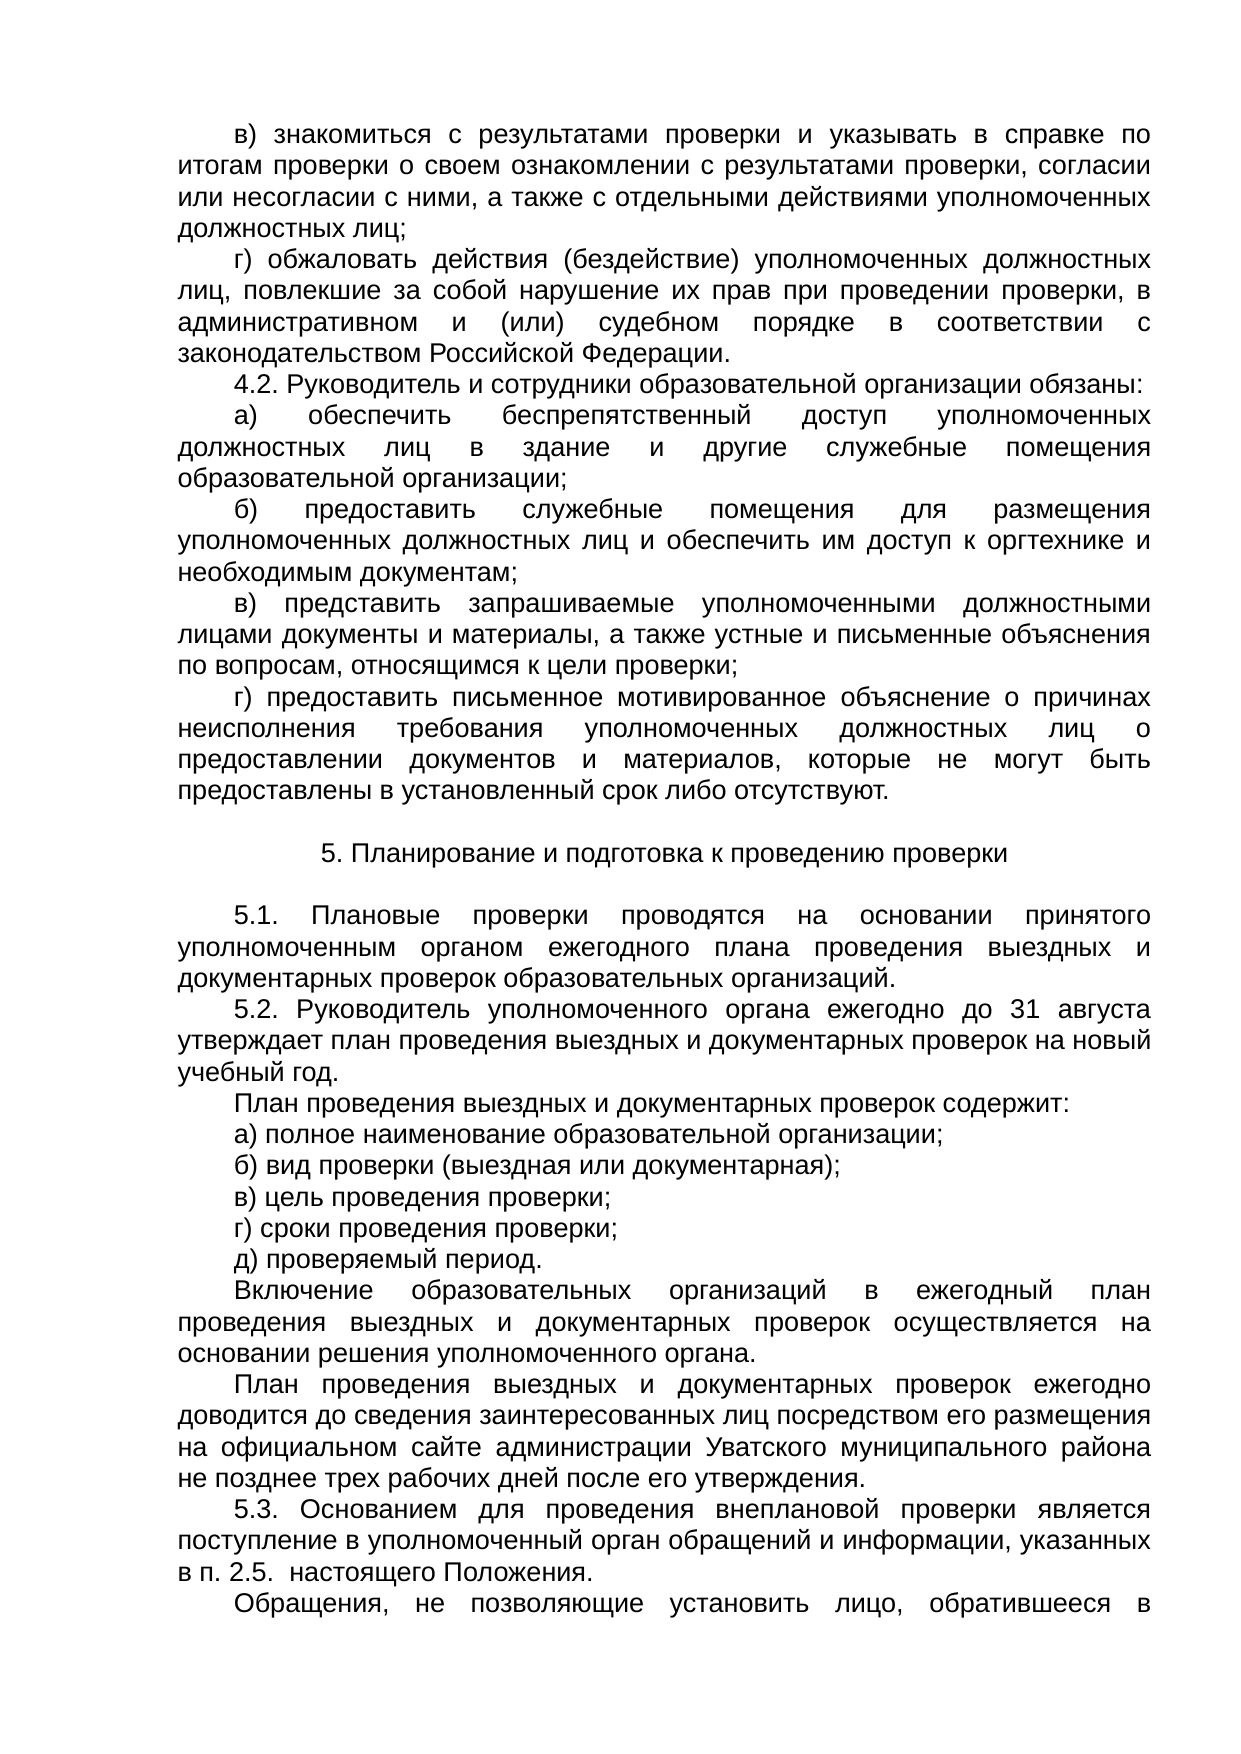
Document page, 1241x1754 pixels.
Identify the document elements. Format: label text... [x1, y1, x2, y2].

text д) проверяемый период. [177, 1243, 1152, 1274]
text 4.2. Руководитель и сотрудники образовательной организации обязаны: [177, 368, 1152, 399]
text 5.1. Плановые проверки проводятся на основании принятого уполномоченным органом ежегодного плана проведения выездных и документарных проверок образовательных организаций. [177, 899, 1152, 993]
text б) вид проверки (выездная или документарная); [177, 1149, 1152, 1181]
text 5. Планирование и подготовка к проведению проверки [177, 837, 1152, 868]
text а) полное наименование образовательной организации; [177, 1118, 1152, 1149]
text б) предоставить служебные помещения для размещения уполномоченных должностных лиц и обеспечить им доступ к оргтехнике и необходимым документам; [177, 493, 1152, 587]
text 5.3. Основанием для проведения внеплановой проверки является поступление в уполномоченный орган обращений и информации, указанных в п. 2.5. настоящего Положения. [177, 1493, 1152, 1587]
text г) предоставить письменное мотивированное объяснение о причинах неисполнения требования уполномоченных должностных лиц о предоставлении документов и материалов, которые не могут быть предоставлены в установленный срок либо отсутствуют. [177, 681, 1152, 806]
text а) обеспечить беспрепятственный доступ уполномоченных должностных лиц в здание и другие служебные помещения образовательной организации; [177, 399, 1152, 493]
text 5.2. Руководитель уполномоченного органа ежегодно до 31 августа утверждает план проведения выездных и документарных проверок на новый учебный год. [177, 993, 1152, 1087]
text План проведения выездных и документарных проверок содержит: [177, 1087, 1152, 1118]
text План проведения выездных и документарных проверок ежегодно доводится до сведения заинтересованных лиц посредством его размещения на официальном сайте администрации Уватского муниципального района не позднее трех рабочих дней после его утверждения. [177, 1368, 1152, 1493]
text в) представить запрашиваемые уполномоченными должностными лицами документы и материалы, а также устные и письменные объяснения по вопросам, относящимся к цели проверки; [177, 587, 1152, 681]
text Обращения, не позволяющие установить лицо, обратившееся в [177, 1587, 1152, 1618]
text Включение образовательных организаций в ежегодный план проведения выездных и документарных проверок осуществляется на основании решения уполномоченного органа. [177, 1274, 1152, 1368]
text в) цель проведения проверки; [177, 1181, 1152, 1212]
text г) сроки проведения проверки; [177, 1212, 1152, 1243]
text г) обжаловать действия (бездействие) уполномоченных должностных лиц, повлекшие за собой нарушение их прав при проведении проверки, в административном и (или) судебном порядке в соответствии с законодательством Российской Федерации. [177, 243, 1152, 368]
text в) знакомиться с результатами проверки и указывать в справке по итогам проверки о своем ознакомлении с результатами проверки, согласии или несогласии с ними, а также с отдельными действиями уполномоченных должностных лиц; [177, 118, 1152, 243]
